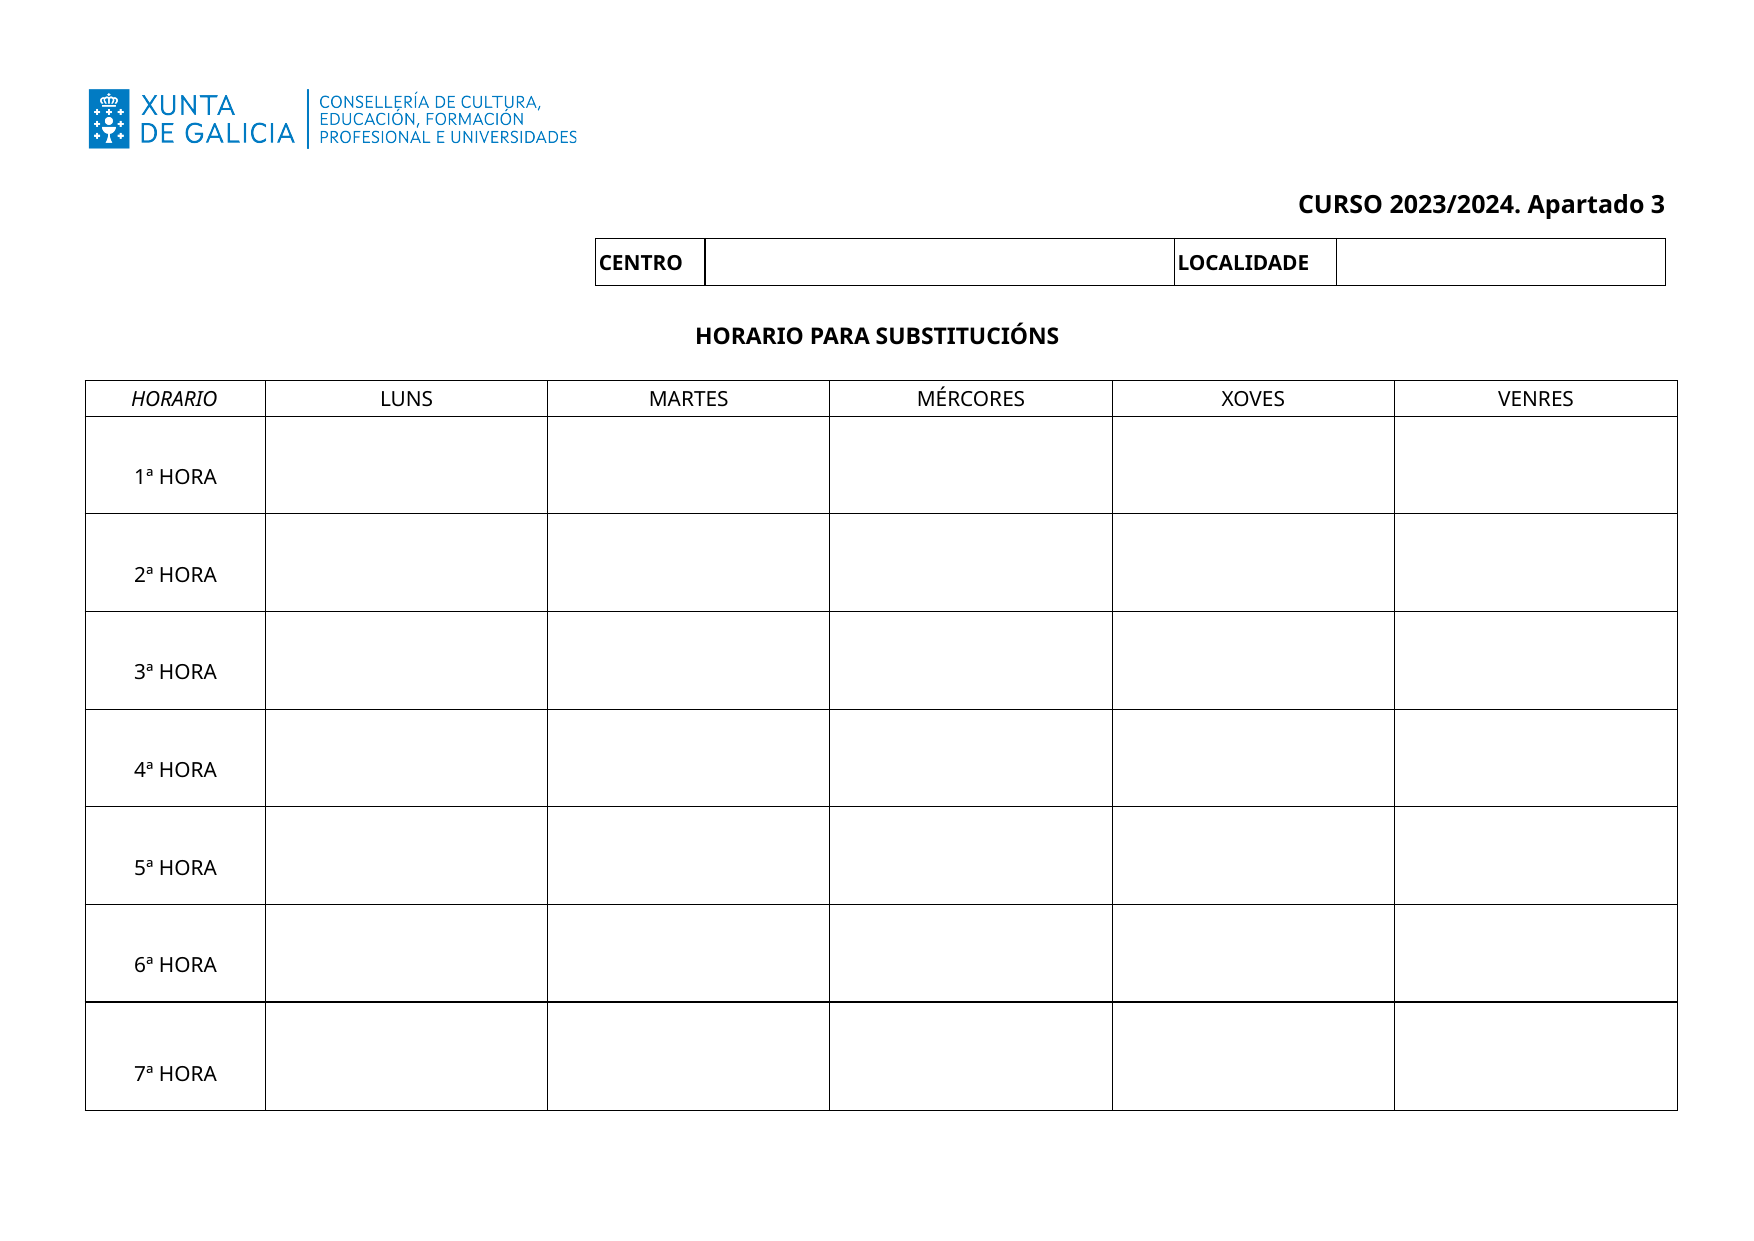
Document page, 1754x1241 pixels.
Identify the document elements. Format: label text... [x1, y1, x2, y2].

table_cell [266, 710, 547, 806]
table_cell 7ª HORA [86, 1003, 265, 1110]
table_cell 4ª HORA [86, 710, 265, 806]
table_cell [1395, 417, 1677, 513]
table_cell [830, 612, 1112, 708]
table_cell [1395, 710, 1677, 806]
text HORARIO PARA SUBSTITUCIÓNS [89, 320, 1665, 352]
table_cell [1395, 1003, 1677, 1110]
table_cell [1113, 514, 1394, 611]
table_cell 6ª HORA [86, 905, 265, 1001]
table_cell 1ª HORA [86, 417, 265, 513]
table_cell [266, 905, 547, 1001]
table_header MARTES [548, 381, 829, 416]
table_header [1337, 239, 1665, 285]
table_cell [1113, 1003, 1394, 1110]
table_cell [266, 514, 547, 611]
table_header HORARIO [86, 381, 265, 416]
table_cell [1395, 807, 1677, 904]
table_cell 3ª HORA [86, 612, 265, 708]
table_cell [830, 1003, 1112, 1110]
text CURSO 2023/2024. Apartado 3 [89, 187, 1665, 221]
table_cell [266, 612, 547, 708]
table_cell [830, 514, 1112, 611]
table_cell [548, 807, 829, 904]
table_cell [1395, 612, 1677, 708]
table_header [706, 239, 1174, 285]
table_header LUNS [266, 381, 547, 416]
table_cell [1113, 417, 1394, 513]
table_cell 5ª HORA [86, 807, 265, 904]
table_cell [830, 710, 1112, 806]
table_cell [1113, 710, 1394, 806]
table_cell [548, 710, 829, 806]
table_cell [266, 807, 547, 904]
table_cell [548, 417, 829, 513]
table_cell [1395, 905, 1677, 1001]
table_cell [1113, 807, 1394, 904]
table_header VENRES [1395, 381, 1677, 416]
table_cell [1113, 612, 1394, 708]
table_header CENTRO [596, 239, 704, 285]
table_header MÉRCORES [830, 381, 1112, 416]
table_cell [1113, 905, 1394, 1001]
table_cell [548, 1003, 829, 1110]
table_cell [548, 612, 829, 708]
table_cell [830, 807, 1112, 904]
table_header XOVES [1113, 381, 1394, 416]
table_cell [830, 905, 1112, 1001]
table_cell [548, 905, 829, 1001]
table_cell [266, 1003, 547, 1110]
table_cell [266, 417, 547, 513]
table_cell [548, 514, 829, 611]
table_header LOCALIDADE [1175, 239, 1336, 285]
table_cell [1395, 514, 1677, 611]
table_cell [830, 417, 1112, 513]
table_cell 2ª HORA [86, 514, 265, 611]
